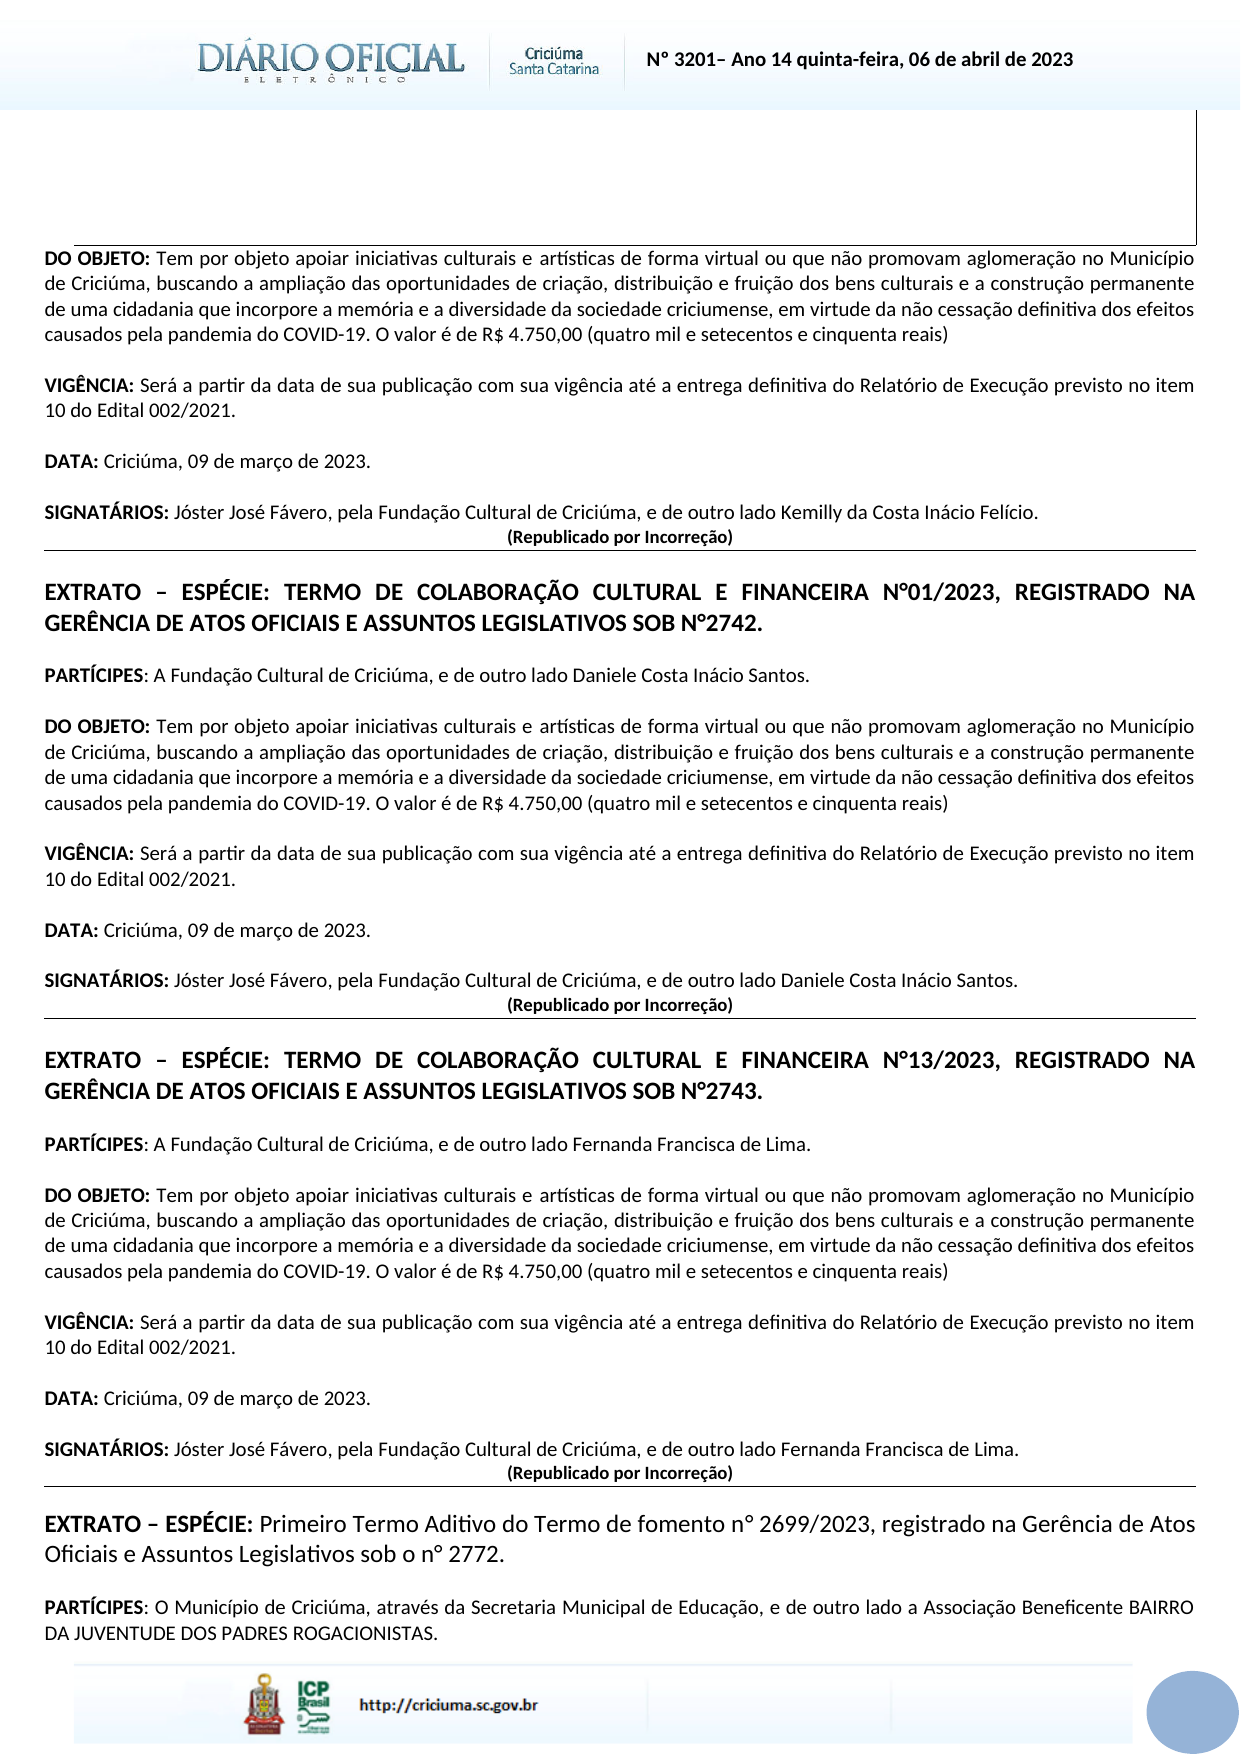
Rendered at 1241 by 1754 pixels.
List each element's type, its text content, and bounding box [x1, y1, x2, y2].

text EXTRATO – ESPÉCIE: Primeiro Termo Aditivo do Termo de fomento n° 2699/2023, registrado na Gerência de Atos Oficiais e Assuntos Legislativos sob o n° 2772. [44, 1508, 1196, 1569]
text EXTRATO – ESPÉCIE: TERMO DE COLABORAÇÃO CULTURAL E FINANCEIRA N°01/2023, REGISTRADO NA GERÊNCIA DE ATOS OFICIAIS E ASSUNTOS LEGISLATIVOS SOB N°2742. [44, 576, 1196, 637]
text DO OBJETO: Tem por objeto apoiar iniciativas culturais e artísticas de forma virtual ou que não promovam aglomeração no Município de Criciúma, buscando a ampliação das oportunidades de criação, distribuição e fruição dos bens culturais e a construção permanente de uma cidadania que incorpore a memória e a diversidade da sociedade criciumense, em virtude da não cessação definitiva dos efeitos causados pela pandemia do COVID-19. O valor é de R$ 4.750,00 (quatro mil e setecentos e cinquenta reais) [44, 713, 1196, 815]
text VIGÊNCIA: Será a partir da data de sua publicação com sua vigência até a entrega definitiva do Relatório de Execução previsto no item 10 do Edital 002/2021. [44, 372, 1196, 423]
text PARTÍCIPES: O Município de Criciúma, através da Secretaria Municipal de Educação, e de outro lado a Associação Beneficente BAIRRO DA JUVENTUDE DOS PADRES ROGACIONISTAS. [44, 1594, 1196, 1645]
text DO OBJETO: Tem por objeto apoiar iniciativas culturais e artísticas de forma virtual ou que não promovam aglomeração no Município de Criciúma, buscando a ampliação das oportunidades de criação, distribuição e fruição dos bens culturais e a construção permanente de uma cidadania que incorpore a memória e a diversidade da sociedade criciumense, em virtude da não cessação definitiva dos efeitos causados pela pandemia do COVID-19. O valor é de R$ 4.750,00 (quatro mil e setecentos e cinquenta reais) [44, 1182, 1196, 1283]
text DATA: Criciúma, 09 de março de 2023. [44, 448, 1196, 474]
text DATA: Criciúma, 09 de março de 2023. [44, 917, 1196, 942]
text (Republicado por Incorreção) [44, 993, 1196, 1018]
text SIGNATÁRIOS: Jóster José Fávero, pela Fundação Cultural de Criciúma, e de outro lado Daniele Costa Inácio Santos. [44, 968, 1196, 993]
text PARTÍCIPES: A Fundação Cultural de Criciúma, e de outro lado Daniele Costa Inácio Santos. [44, 663, 1196, 688]
text SIGNATÁRIOS: Jóster José Fávero, pela Fundação Cultural de Criciúma, e de outro lado Fernanda Francisca de Lima. [44, 1436, 1196, 1461]
text VIGÊNCIA: Será a partir da data de sua publicação com sua vigência até a entrega definitiva do Relatório de Execução previsto no item 10 do Edital 002/2021. [44, 841, 1196, 891]
text (Republicado por Incorreção) [44, 525, 1196, 550]
text EXTRATO – ESPÉCIE: TERMO DE COLABORAÇÃO CULTURAL E FINANCEIRA N°13/2023, REGISTRADO NA GERÊNCIA DE ATOS OFICIAIS E ASSUNTOS LEGISLATIVOS SOB N°2743. [44, 1044, 1196, 1106]
text PARTÍCIPES: A Fundação Cultural de Criciúma, e de outro lado Fernanda Francisca de Lima. [44, 1131, 1196, 1156]
text SIGNATÁRIOS: Jóster José Fávero, pela Fundação Cultural de Criciúma, e de outro lado Kemilly da Costa Inácio Felício. [44, 499, 1196, 525]
text DO OBJETO: Tem por objeto apoiar iniciativas culturais e artísticas de forma virtual ou que não promovam aglomeração no Município de Criciúma, buscando a ampliação das oportunidades de criação, distribuição e fruição dos bens culturais e a construção permanente de uma cidadania que incorpore a memória e a diversidade da sociedade criciumense, em virtude da não cessação definitiva dos efeitos causados pela pandemia do COVID-19. O valor é de R$ 4.750,00 (quatro mil e setecentos e cinquenta reais) [44, 245, 1196, 347]
text (Republicado por Incorreção) [44, 1461, 1196, 1486]
text DATA: Criciúma, 09 de março de 2023. [44, 1385, 1196, 1411]
text VIGÊNCIA: Será a partir da data de sua publicação com sua vigência até a entrega definitiva do Relatório de Execução previsto no item 10 do Edital 002/2021. [44, 1309, 1196, 1360]
